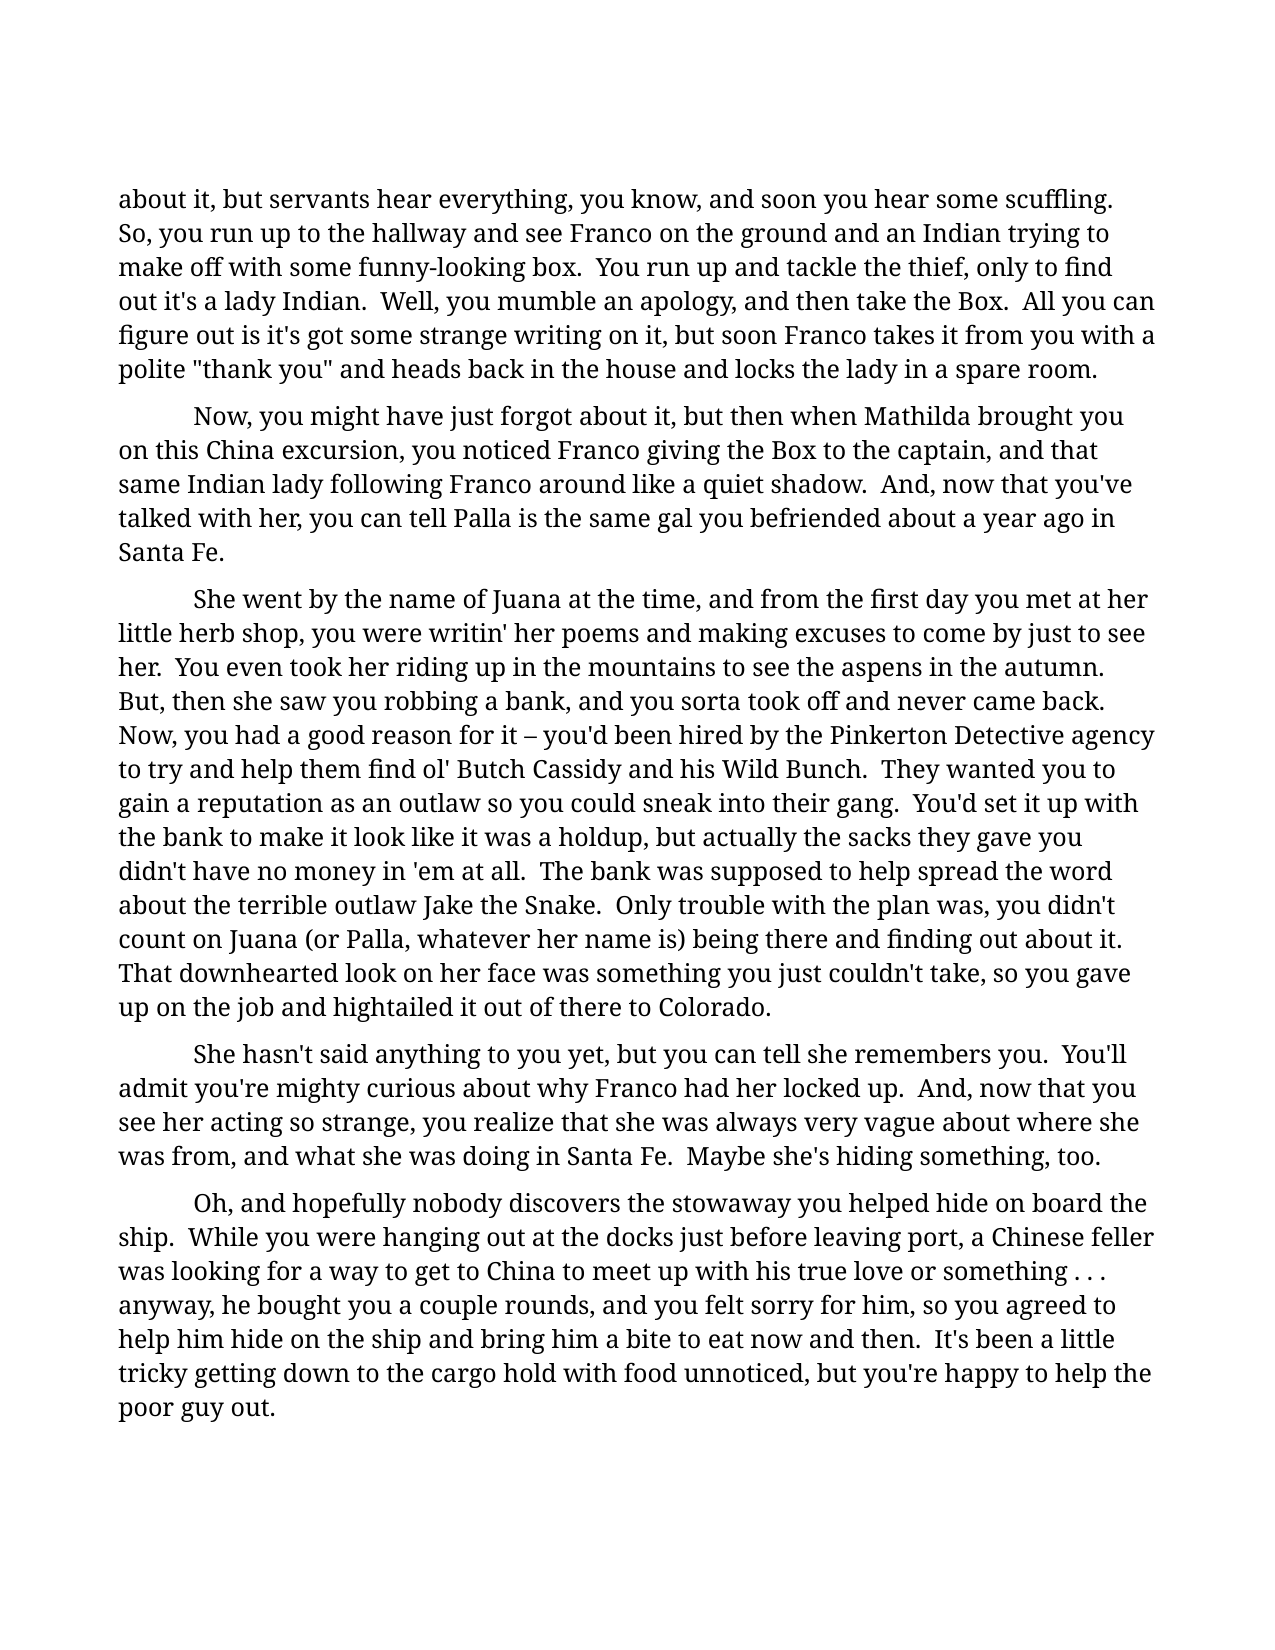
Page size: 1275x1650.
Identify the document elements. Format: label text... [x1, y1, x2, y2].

text about it, but servants hear everything, you know, and soon you hear some scuffling. So, you run up to the hallway and see Franco on the ground and an Indian trying to make off with some funny-looking box. You run up and tackle the thief, only to find out it's a lady Indian. Well, you mumble an apology, and then take the Box. All you can figure out is it's got some strange writing on it, but soon Franco takes it from you with a polite "thank you" and heads back in the house and locks the lady in a spare room. [118, 182, 1157, 386]
text Oh, and hopefully nobody discovers the stowaway you helped hide on board the ship. While you were hanging out at the docks just before leaving port, a Chinese feller was looking for a way to get to China to meet up with his true love or something . . . anyway, he bought you a couple rounds, and you felt sorry for him, so you agreed to help him hide on the ship and bring him a bite to eat now and then. It's been a little tricky getting down to the cargo hold with food unnoticed, but you're happy to help the poor guy out. [118, 1185, 1157, 1424]
text Now, you might have just forgot about it, but then when Mathilda brought you on this China excursion, you noticed Franco giving the Box to the captain, and that same Indian lady following Franco around like a quiet shadow. And, now that you've talked with her, you can tell Palla is the same gal you befriended about a year ago in Santa Fe. [118, 398, 1157, 569]
text She hasn't said anything to you yet, but you can tell she remembers you. You'll admit you're mighty curious about why Franco had her locked up. And, now that you see her acting so strange, you realize that she was always very vague about where she was from, and what she was doing in Santa Fe. Maybe she's hiding something, too. [118, 1037, 1157, 1173]
text She went by the name of Juana at the time, and from the first day you met at her little herb shop, you were writin' her poems and making excuses to come by just to see her. You even took her riding up in the mountains to see the aspens in the autumn. But, then she saw you robbing a bank, and you sorta took off and never came back. Now, you had a good reason for it – you'd been hired by the Pinkerton Detective agency to try and help them find ol' Butch Cassidy and his Wild Bunch. They wanted you to gain a reputation as an outlaw so you could sneak into their gang. You'd set it up with the bank to make it look like it was a holdup, but actually the sacks they gave you didn't have no money in 'em at all. The bank was supposed to help spread the word about the terrible outlaw Jake the Snake. Only trouble with the plan was, you didn't count on Juana (or Palla, whatever her name is) being there and finding out about it. That downhearted look on her face was something you just couldn't take, so you gave up on the job and hightailed it out of there to Colorado. [118, 581, 1157, 1024]
